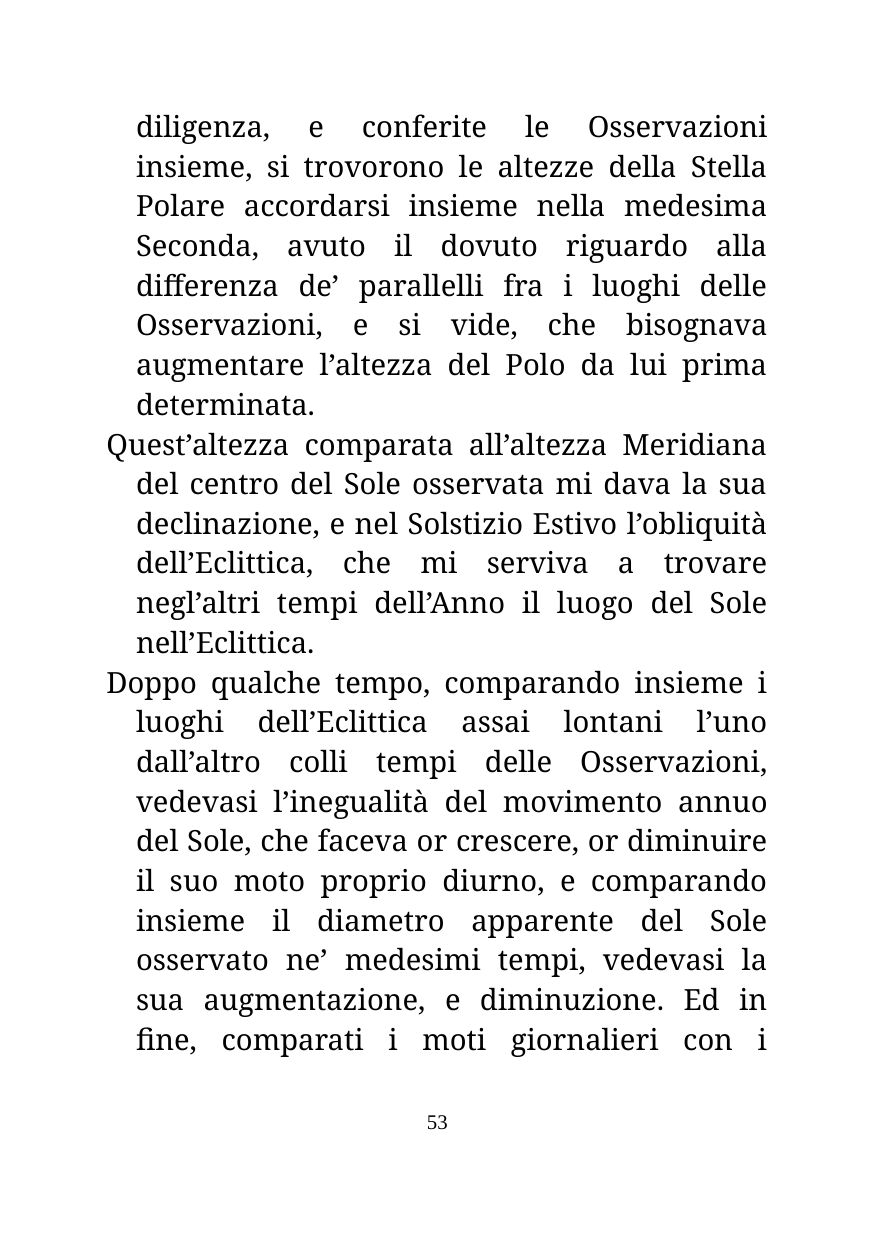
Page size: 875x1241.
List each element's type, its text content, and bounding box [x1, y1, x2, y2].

text Quest’altezza comparata all’altezza Meridiana del centro del Sole osservata mi dava la sua declinazione, e nel Solstizio Estivo l’obliquità dell’Eclittica, che mi serviva a trovare negl’altri tempi dell’Anno il luogo del Sole nell’Eclittica. [106, 424, 768, 662]
text diligenza, e conferite le Osservazioni insieme, si trovorono le altezze della Stella Polare accordarsi insieme nella medesima Seconda, avuto il dovuto riguardo alla differenza de’ parallelli fra i luoghi delle Osservazioni, e si vide, che bisognava augmentare l’altezza del Polo da lui prima determinata. [106, 106, 768, 424]
text Doppo qualche tempo, comparando insieme i luoghi dell’Eclittica assai lontani l’uno dall’altro colli tempi delle Osservazioni, vedevasi l’inegualità del movimento annuo del Sole, che faceva or crescere, or diminuire il suo moto proprio diurno, e comparando insieme il diametro apparente del Sole osservato ne’ medesimi tempi, vedevasi la sua augmentazione, e diminuzione. Ed in fine, comparati i moti giornalieri con i [106, 662, 768, 1059]
